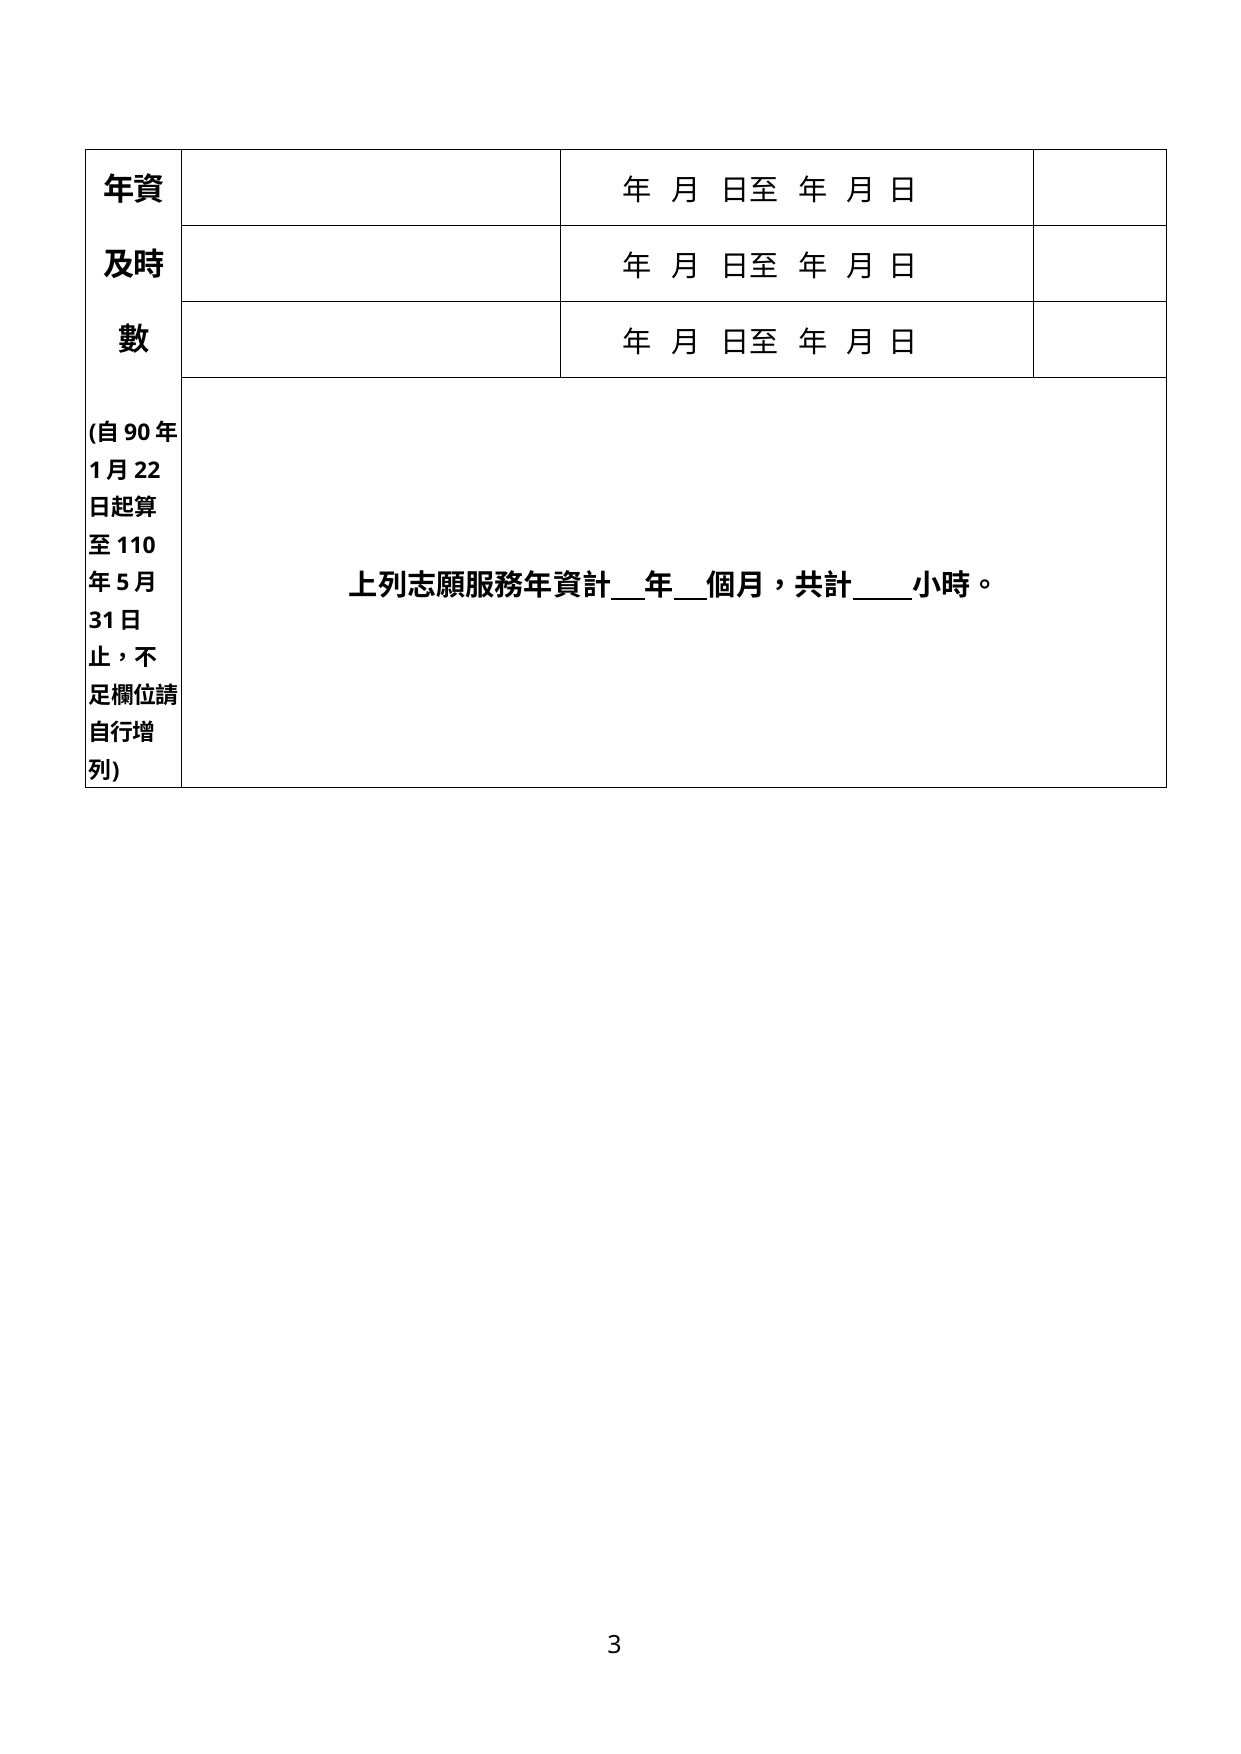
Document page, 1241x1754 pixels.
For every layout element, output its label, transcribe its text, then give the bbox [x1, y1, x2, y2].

table_cell 年 月 日至 年 月 日 [561, 226, 1033, 301]
table_cell [182, 150, 560, 225]
table_cell 年資及時數 (自90年1月22日起算至110年5月31日止，不足欄位請自行增列) [86, 150, 181, 787]
table_cell [1034, 302, 1166, 377]
table_cell 上列志願服務年資計 年 個月，共計 小時。 [182, 378, 1166, 787]
table_cell 年 月 日至 年 月 日 [561, 150, 1033, 225]
table_cell 年 月 日至 年 月 日 [561, 302, 1033, 377]
table_cell [182, 226, 560, 301]
table_cell [1034, 150, 1166, 225]
table_cell [1034, 226, 1166, 301]
table_cell [182, 302, 560, 377]
